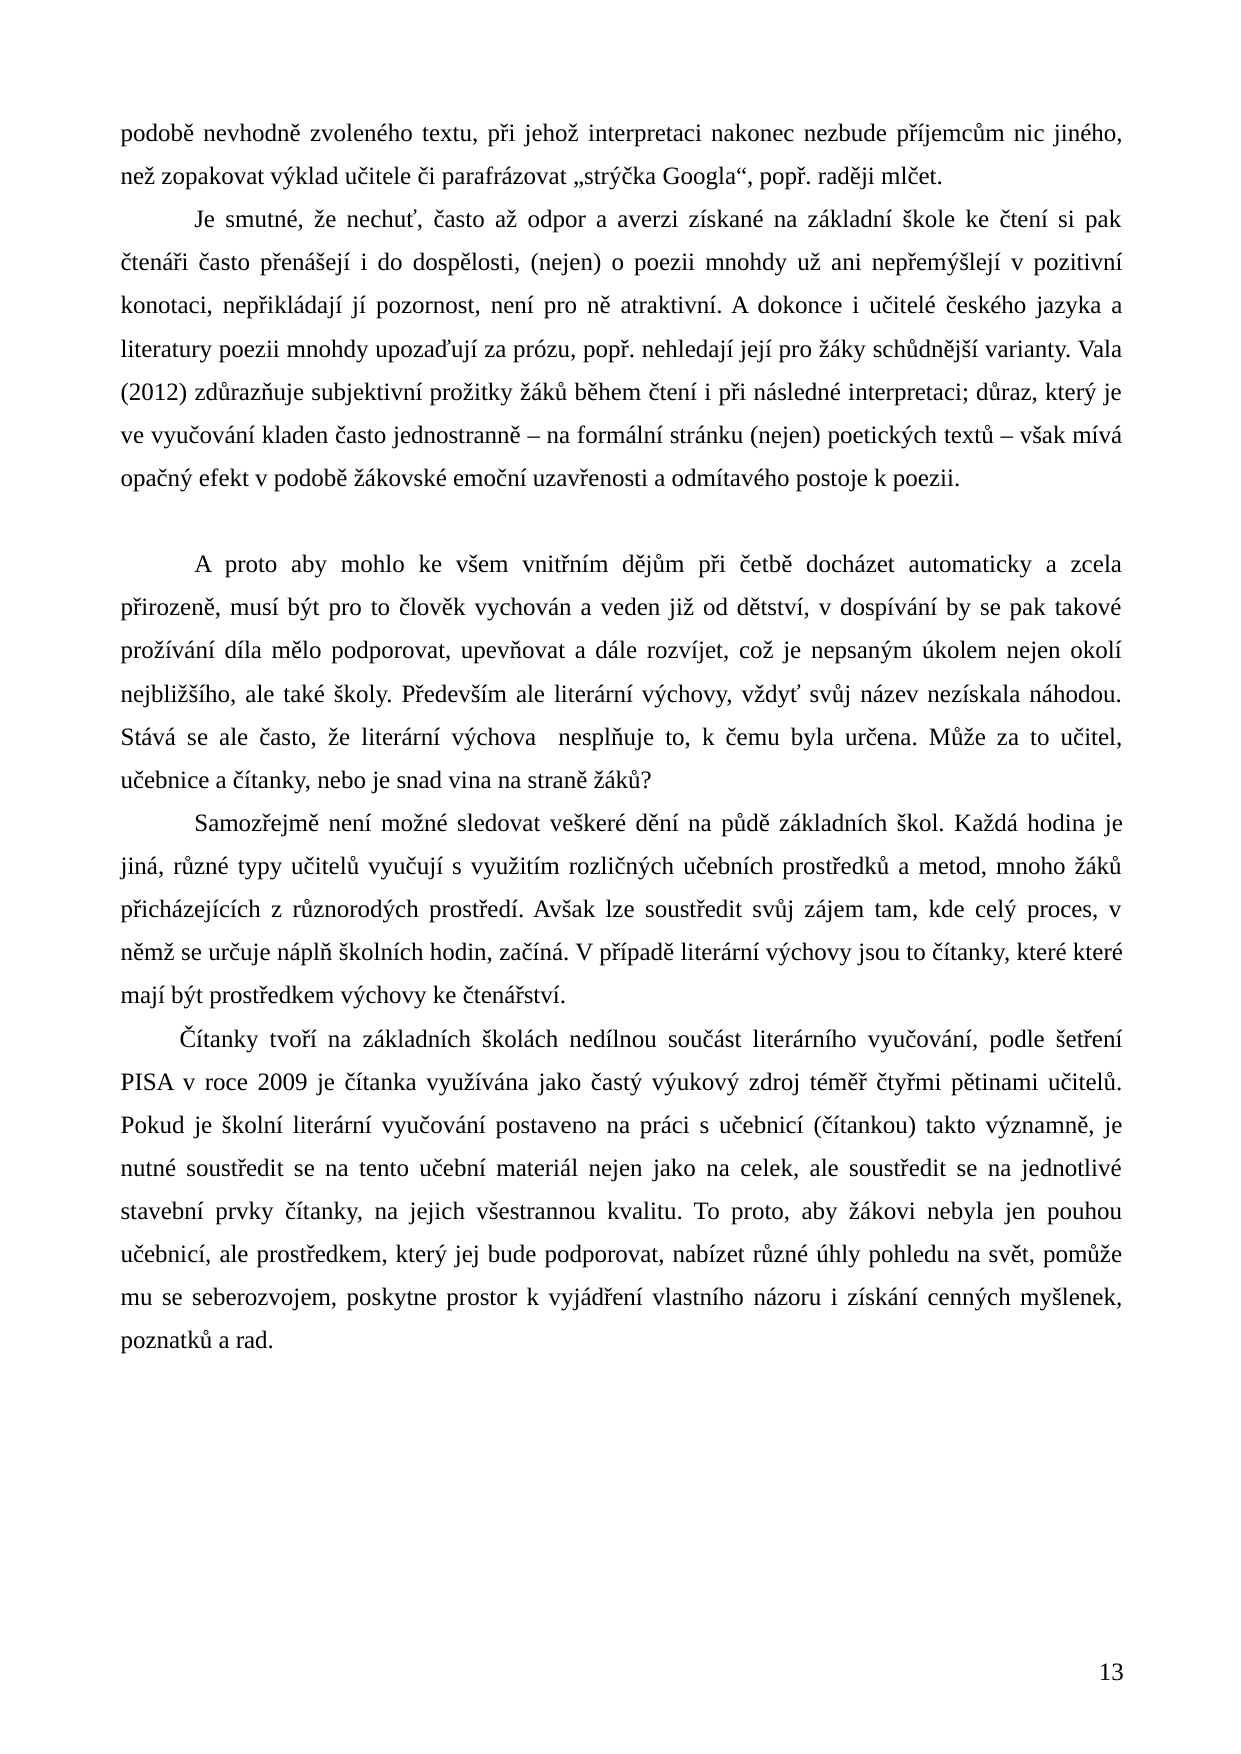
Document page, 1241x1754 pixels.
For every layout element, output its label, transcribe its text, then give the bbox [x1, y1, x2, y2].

text Čítanky tvoří na základních školách nedílnou součást literárního vyučování, podle šetření PISA v roce 2009 je čítanka využívána jako častý výukový zdroj téměř čtyřmi pětinami učitelů. Pokud je školní literární vyučování postaveno na práci s učebnicí (čítankou) takto významně, je nutné soustředit se na tento učební materiál nejen jako na celek, ale soustředit se na jednotlivé stavební prvky čítanky, na jejich všestrannou kvalitu. To proto, aby žákovi nebyla jen pouhou učebnicí, ale prostředkem, který jej bude podporovat, nabízet různé úhly pohledu na svět, pomůže mu se seberozvojem, poskytne prostor k vyjádření vlastního názoru i získání cenných myšlenek, poznatků a rad. [120, 1024, 1123, 1354]
text podobě nevhodně zvoleného textu, při jehož interpretaci nakonec nezbude příjemcům nic jiného, než zopakovat výklad učitele či parafrázovat „strýčka Googla“, popř. raději mlčet. Je smutné, že nechuť, často až odpor a averzi získané na základní škole ke čtení si pak čtenáři často přenášejí i do dospělosti, (nejen) o poezii mnohdy už ani nepřemýšlejí v pozitivní konotaci, nepřikládají jí pozornost, není pro ně atraktivní. A dokonce i učitelé českého jazyka a literatury poezii mnohdy upozaďují za prózu, popř. nehledají její pro žáky schůdnější varianty. Vala (2012) zdůrazňuje subjektivní prožitky žáků během čtení i při následné interpretaci; důraz, který je ve vyučování kladen často jednostranně – na formální stránku (nejen) poetických textů – však mívá opačný efekt v podobě žákovské emoční uzavřenosti a odmítavého postoje k poezii. [120, 118, 1123, 492]
text A proto aby mohlo ke všem vnitřním dějům při četbě docházet automaticky a zcela přirozeně, musí být pro to člověk vychován a veden již od dětství, v dospívání by se pak takové prožívání díla mělo podporovat, upevňovat a dále rozvíjet, což je nepsaným úkolem nejen okolí nejbližšího, ale také školy. Především ale literární výchovy, vždyť svůj název nezískala náhodou. Stává se ale často, že literární výchova nesplňuje to, k čemu byla určena. Může za to učitel, učebnice a čítanky, nebo je snad vina na straně žáků? Samozřejmě není možné sledovat veškeré dění na půdě základních škol. Každá hodina je jiná, různé typy učitelů vyučují s využitím rozličných učebních prostředků a metod, mnoho žáků přicházejících z různorodých prostředí. Avšak lze soustředit svůj zájem tam, kde celý proces, v němž se určuje náplň školních hodin, začíná. V případě literární výchovy jsou to čítanky, které které mají být prostředkem výchovy ke čtenářství. [120, 549, 1123, 1009]
